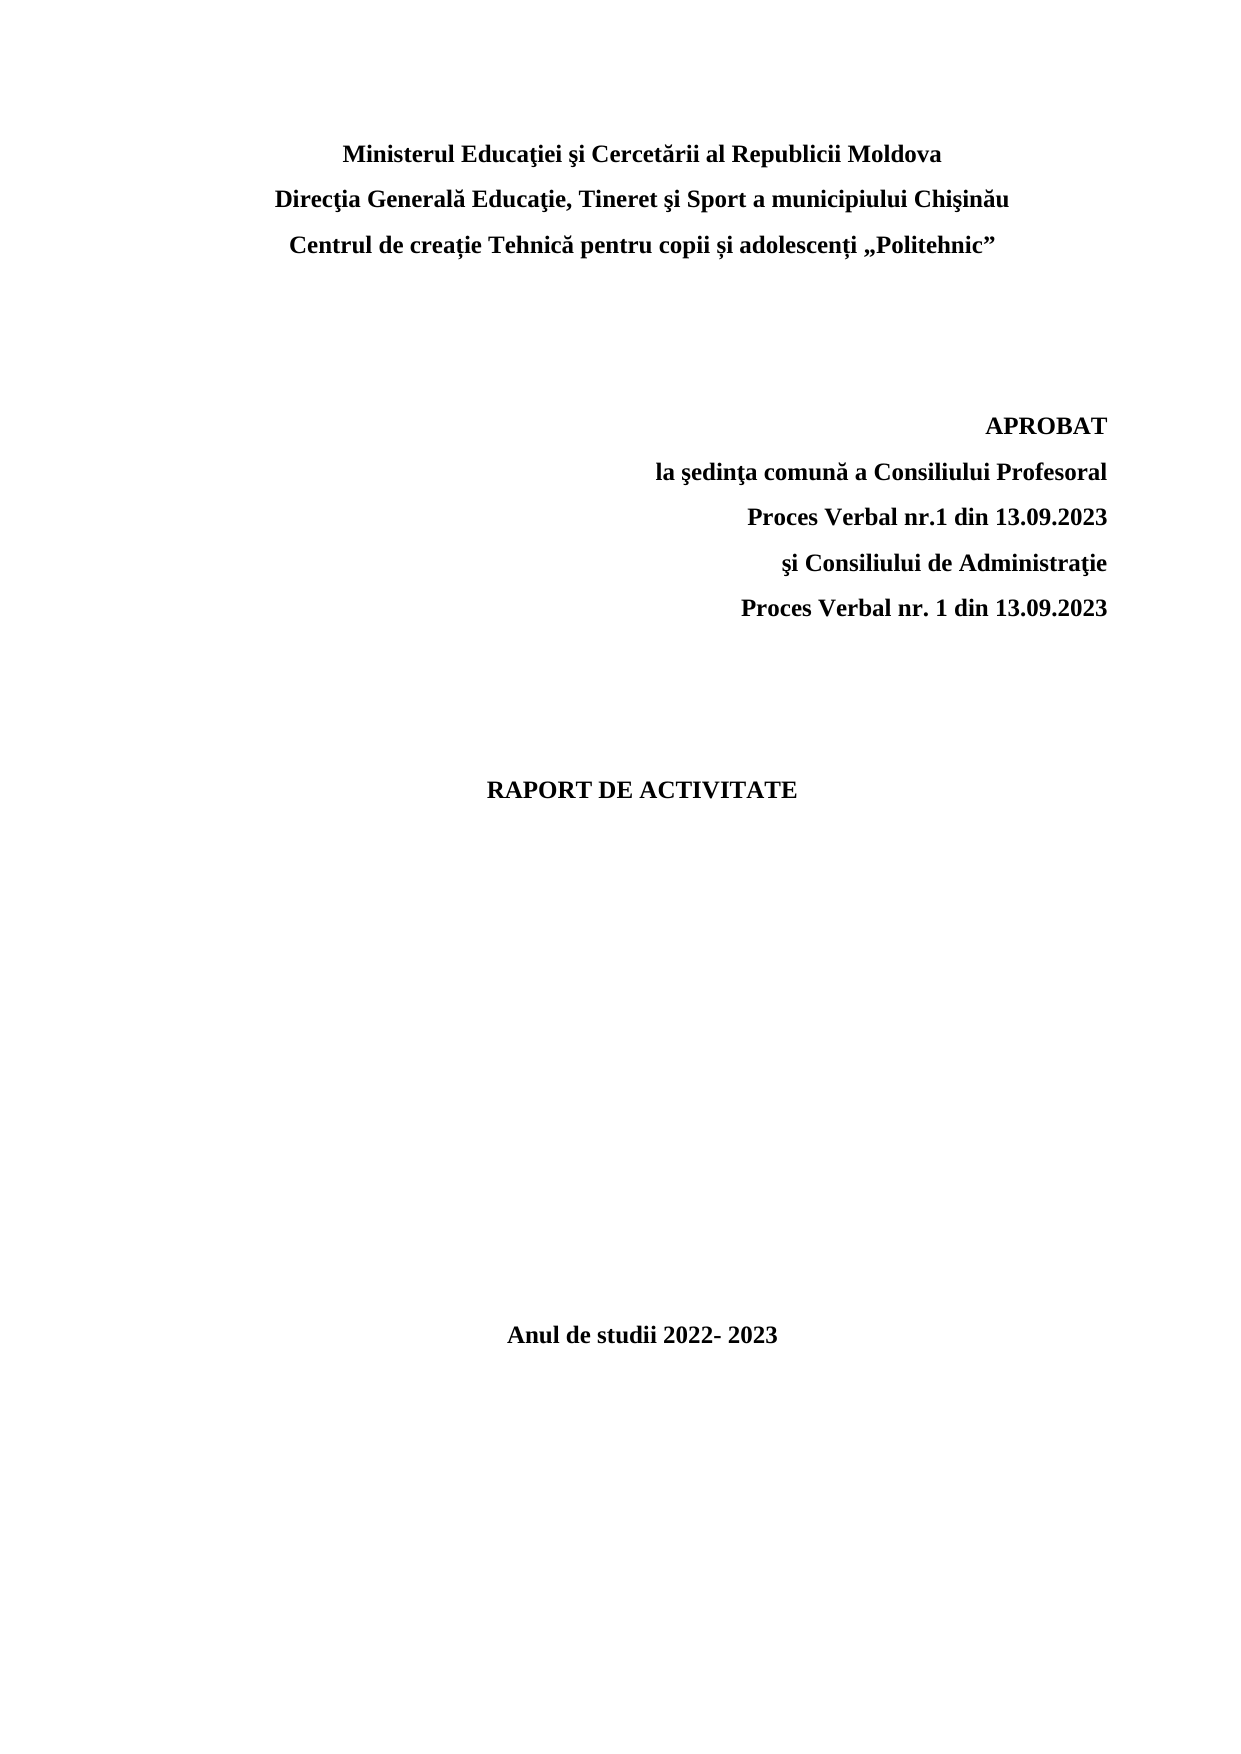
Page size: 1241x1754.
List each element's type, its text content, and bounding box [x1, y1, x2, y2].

text APROBAT [177, 411, 1107, 440]
text RAPORT DE ACTIVITATE [177, 775, 1107, 803]
text Proces Verbal nr. 1 din 13.09.2023 [177, 593, 1107, 622]
text la şedinţa comună a Consiliului Profesoral [177, 457, 1107, 486]
text Centrul de creație Tehnică pentru copii și adolescenți „Politehnic” [177, 230, 1107, 258]
text Ministerul Educaţiei şi Cercetării al Republicii Moldova [177, 139, 1107, 168]
text Proces Verbal nr.1 din 13.09.2023 [177, 502, 1107, 531]
text Anul de studii 2022- 2023 [177, 1320, 1107, 1348]
text şi Consiliului de Administraţie [177, 548, 1107, 576]
text Direcţia Generală Educaţie, Tineret şi Sport a municipiului Chişinău [177, 184, 1107, 213]
